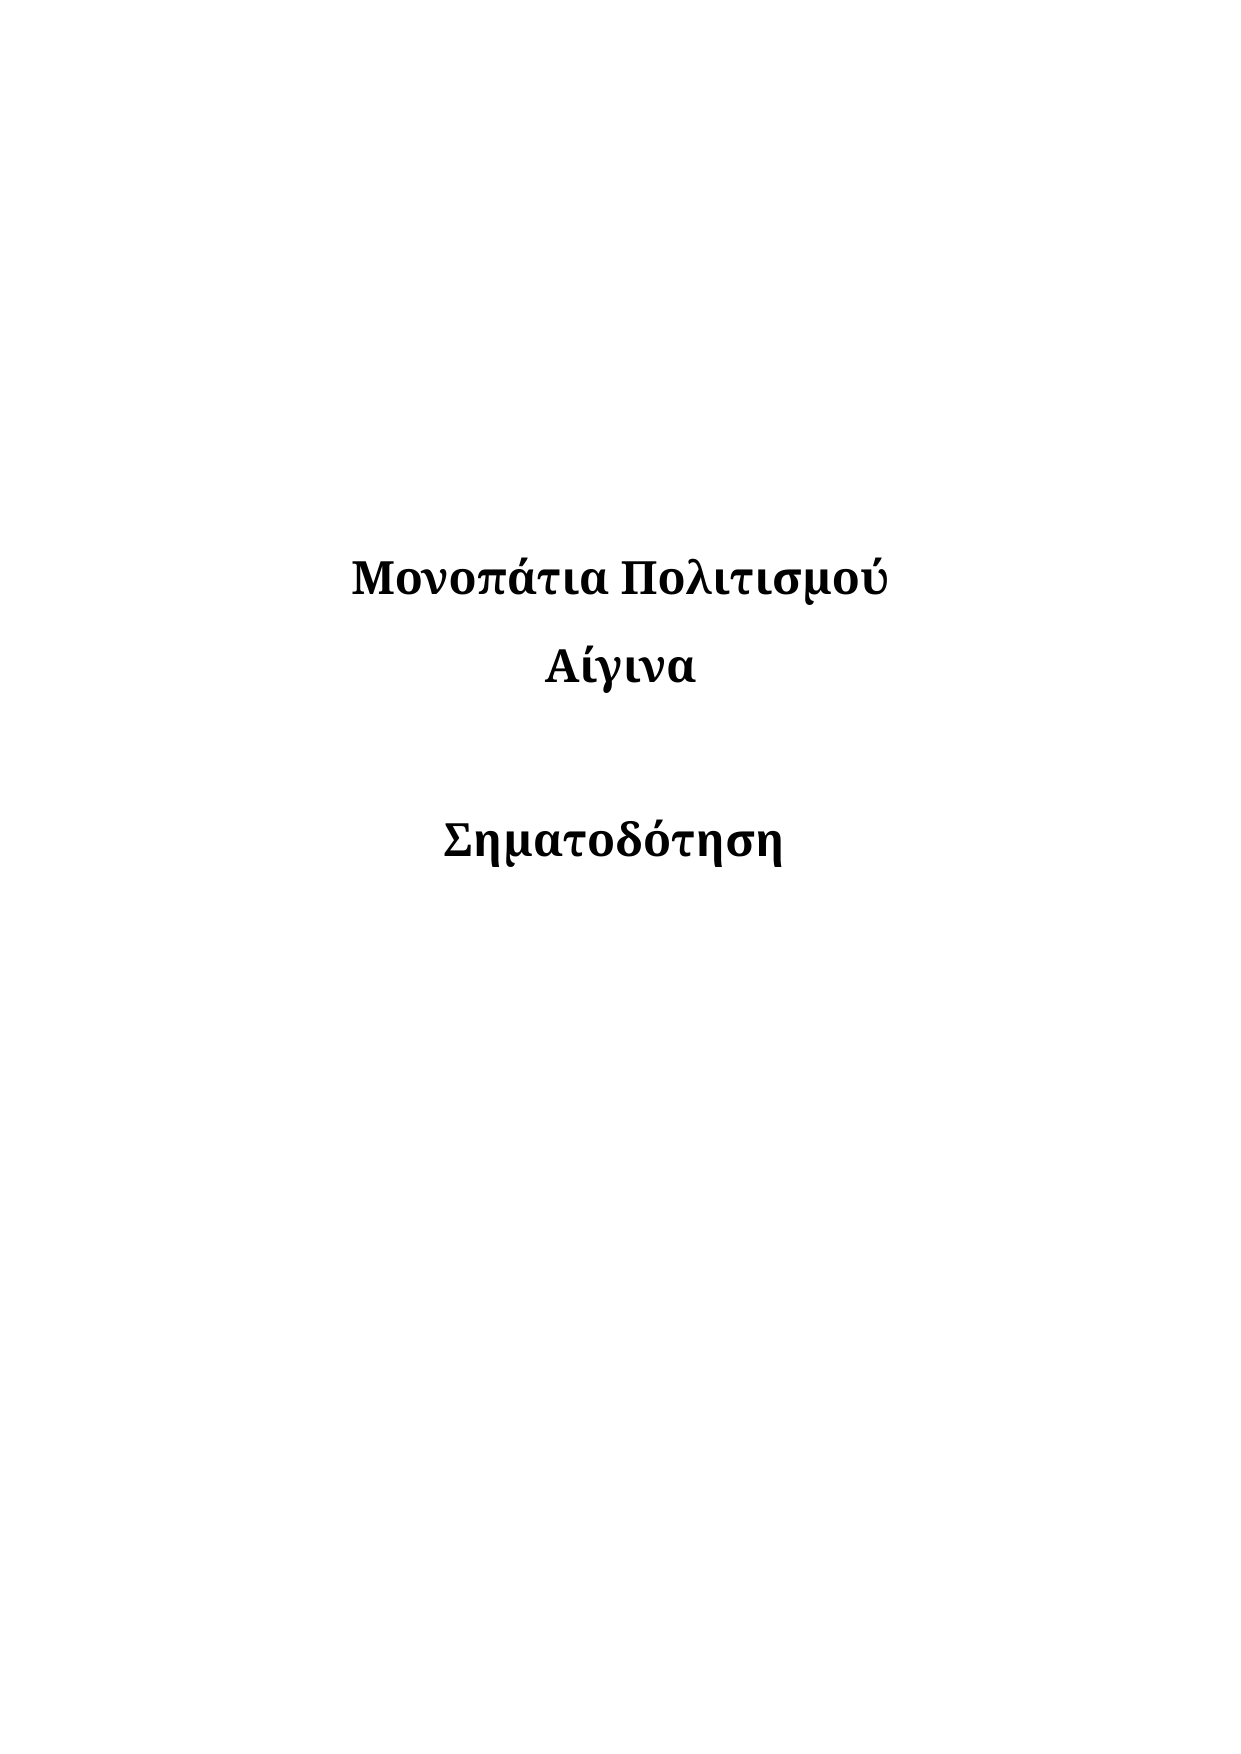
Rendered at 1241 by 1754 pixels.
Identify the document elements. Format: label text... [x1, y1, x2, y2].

subtitle Μονοπάτια Πολιτισμού [118, 546, 1122, 608]
subtitle Σηματοδότηση [118, 808, 1122, 870]
subtitle Αίγινα [118, 633, 1122, 695]
